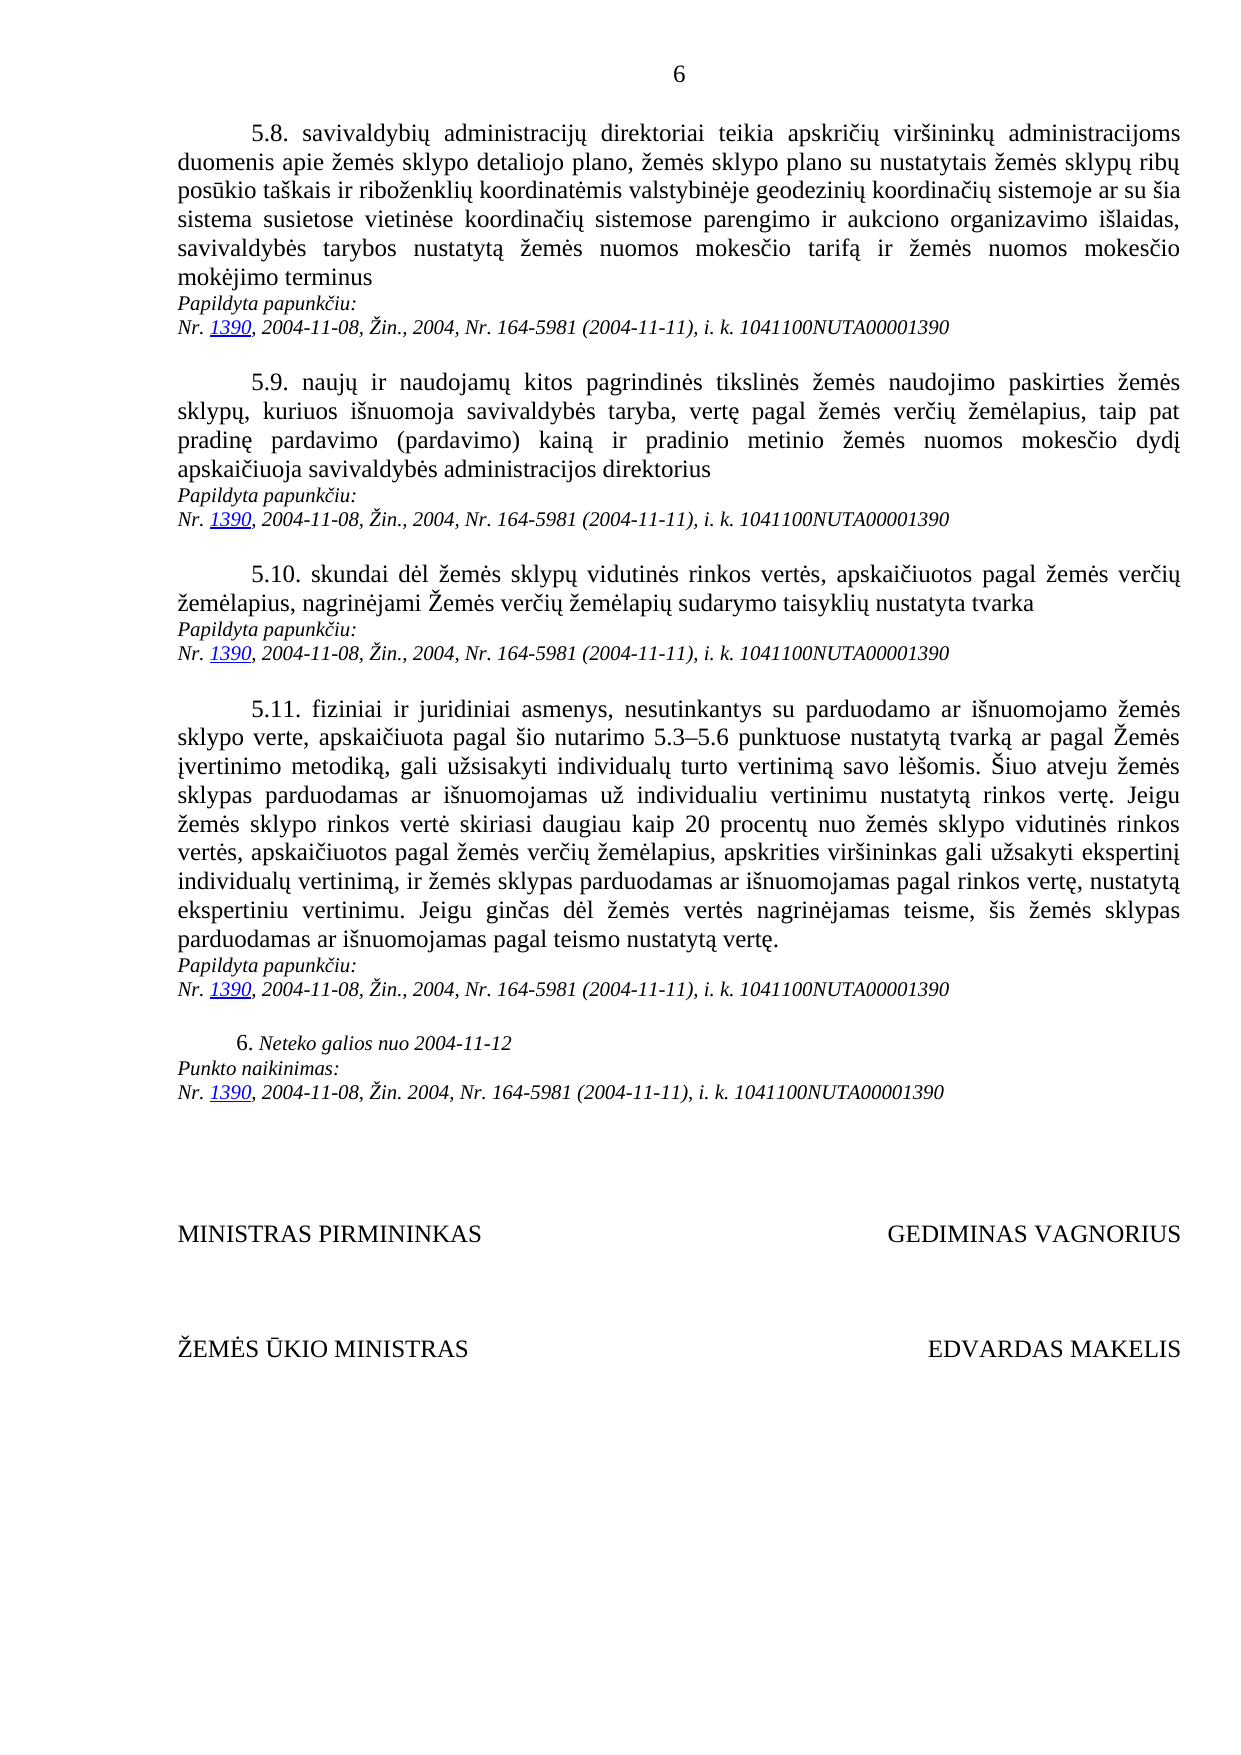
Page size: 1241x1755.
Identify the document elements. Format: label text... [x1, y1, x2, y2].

text Nr. 1390, 2004-11-08, Žin., 2004, Nr. 164-5981 (2004-11-11), i. k. 1041100NUTA00001390 [177, 977, 1181, 1001]
text Nr. 1390, 2004-11-08, Žin. 2004, Nr. 164-5981 (2004-11-11), i. k. 1041100NUTA00001390 [177, 1080, 1181, 1104]
text Ministras Pirmininkas Gediminas Vagnorius [177, 1219, 1181, 1248]
text Papildyta papunkčiu: [177, 952, 1181, 977]
text Žemės ūkio ministras Edvardas Makelis [177, 1334, 1181, 1363]
text 5.9. naujų ir naudojamų kitos pagrindinės tikslinės žemės naudojimo paskirties žemės sklypų, kuriuos išnuomoja savivaldybės taryba, vertę pagal žemės verčių žemėlapius, taip pat pradinę pardavimo (pardavimo) kainą ir pradinio metinio žemės nuomos mokesčio dydį apskaičiuoja savivaldybės administracijos direktorius [177, 367, 1181, 482]
text 5.8. savivaldybių administracijų direktoriai teikia apskričių viršininkų administracijoms duomenis apie žemės sklypo detaliojo plano, žemės sklypo plano su nustatytais žemės sklypų ribų posūkio taškais ir riboženklių koordinatėmis valstybinėje geodezinių koordinačių sistemoje ar su šia sistema susietose vietinėse koordinačių sistemose parengimo ir aukciono organizavimo išlaidas, savivaldybės tarybos nustatytą žemės nuomos mokesčio tarifą ir žemės nuomos mokesčio mokėjimo terminus [177, 118, 1181, 291]
text Nr. 1390, 2004-11-08, Žin., 2004, Nr. 164-5981 (2004-11-11), i. k. 1041100NUTA00001390 [177, 641, 1181, 665]
text Papildyta papunkčiu: [177, 482, 1181, 507]
text Papildyta papunkčiu: [177, 291, 1181, 315]
text Punkto naikinimas: [177, 1056, 1181, 1080]
text Nr. 1390, 2004-11-08, Žin., 2004, Nr. 164-5981 (2004-11-11), i. k. 1041100NUTA00001390 [177, 315, 1181, 339]
text 6. Neteko galios nuo 2004-11-12 [177, 1029, 1181, 1056]
text 5.11. fiziniai ir juridiniai asmenys, nesutinkantys su parduodamo ar išnuomojamo žemės sklypo verte, apskaičiuota pagal šio nutarimo 5.3–5.6 punktuose nustatytą tvarką ar pagal Žemės įvertinimo metodiką, gali užsisakyti individualų turto vertinimą savo lėšomis. Šiuo atveju žemės sklypas parduodamas ar išnuomojamas už individualiu vertinimu nustatytą rinkos vertę. Jeigu žemės sklypo rinkos vertė skiriasi daugiau kaip 20 procentų nuo žemės sklypo vidutinės rinkos vertės, apskaičiuotos pagal žemės verčių žemėlapius, apskrities viršininkas gali užsakyti ekspertinį individualų vertinimą, ir žemės sklypas parduodamas ar išnuomojamas pagal rinkos vertę, nustatytą ekspertiniu vertinimu. Jeigu ginčas dėl žemės vertės nagrinėjamas teisme, šis žemės sklypas parduodamas ar išnuomojamas pagal teismo nustatytą vertę. [177, 694, 1181, 952]
text Nr. 1390, 2004-11-08, Žin., 2004, Nr. 164-5981 (2004-11-11), i. k. 1041100NUTA00001390 [177, 507, 1181, 531]
text Papildyta papunkčiu: [177, 617, 1181, 641]
text 5.10. skundai dėl žemės sklypų vidutinės rinkos vertės, apskaičiuotos pagal žemės verčių žemėlapius, nagrinėjami Žemės verčių žemėlapių sudarymo taisyklių nustatyta tvarka [177, 559, 1181, 617]
